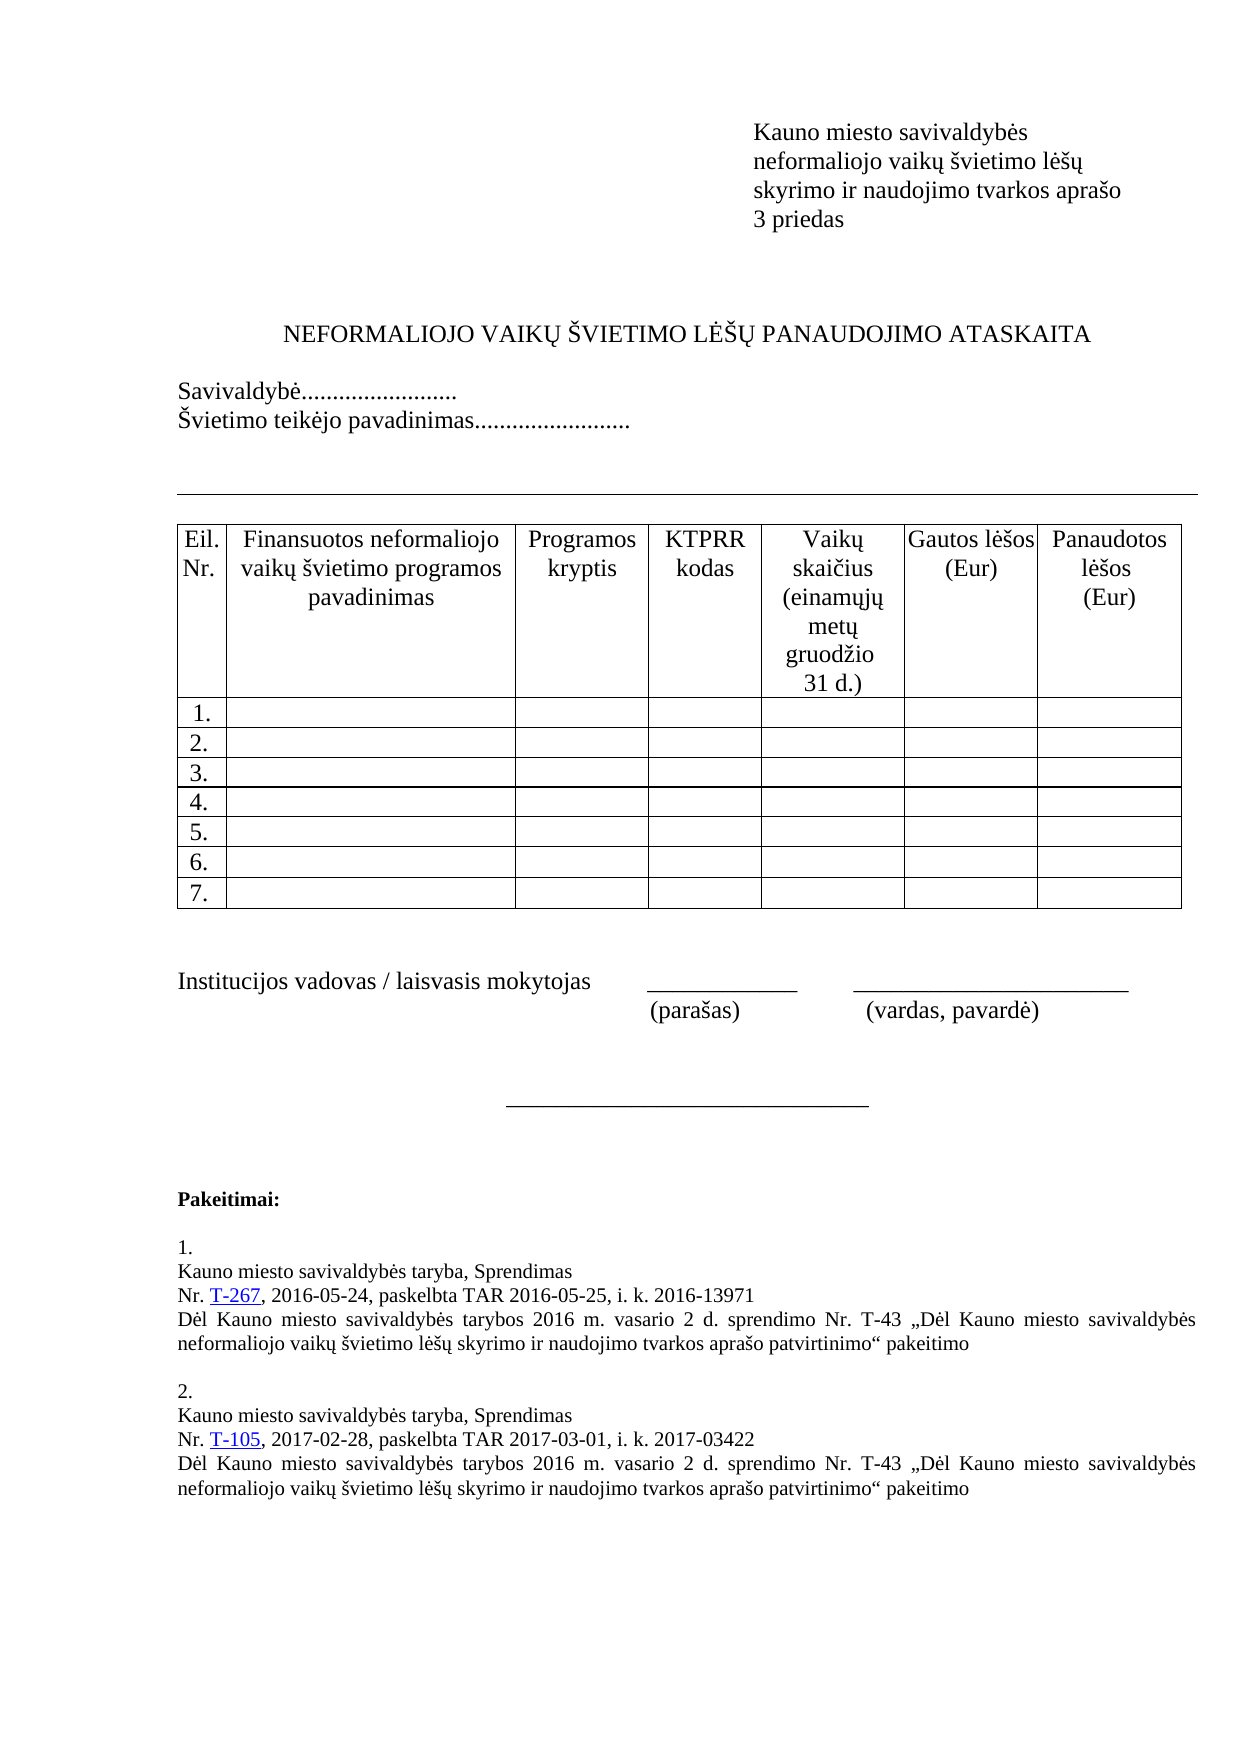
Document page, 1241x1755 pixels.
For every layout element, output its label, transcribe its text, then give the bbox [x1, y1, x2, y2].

table_cell [1038, 847, 1181, 877]
text skyrimo ir naudojimo tvarkos aprašo [177, 175, 1198, 204]
table_cell 2. [178, 728, 226, 757]
table_cell [516, 817, 648, 846]
text (parašas) (vardas, pavardė) [177, 995, 1198, 1023]
text _____________________________ [177, 1081, 1198, 1110]
table_cell [905, 758, 1037, 786]
table_cell [649, 847, 761, 877]
text Institucijos vadovas / laisvasis mokytojas ____________ ______________________ [177, 966, 1198, 995]
text Kauno miesto savivaldybės taryba, Sprendimas [177, 1403, 1198, 1427]
table_cell [516, 847, 648, 877]
table_cell [905, 817, 1037, 846]
table_cell 4. [178, 788, 226, 816]
table_cell [1038, 817, 1181, 846]
text Kauno miesto savivaldybės taryba, Sprendimas [177, 1259, 1198, 1283]
table_cell [227, 728, 515, 757]
table_cell [227, 788, 515, 816]
text 3 priedas [177, 204, 1198, 232]
table_cell [516, 788, 648, 816]
table_header Panaudotos lėšos (Eur) [1038, 525, 1181, 697]
text Dėl Kauno miesto savivaldybės tarybos 2016 m. vasario 2 d. sprendimo Nr. T-43 „Dėl Kauno miesto savivaldybės neformaliojo vaikų švietimo lėšų skyrimo ir naudojimo tvarkos aprašo patvirtinimo“ pakeitimo [177, 1451, 1198, 1499]
table_cell [762, 847, 904, 877]
table_cell [649, 728, 761, 757]
text Švietimo teikėjo pavadinimas......................... [177, 405, 1198, 434]
table_cell [227, 847, 515, 877]
table_header Finansuotos neformaliojo vaikų švietimo programos pavadinimas [227, 525, 515, 697]
table_cell [1038, 728, 1181, 757]
table_cell [905, 788, 1037, 816]
text Nr. T-105, 2017-02-28, paskelbta TAR 2017-03-01, i. k. 2017-03422 [177, 1427, 1198, 1451]
text neformaliojo vaikų švietimo lėšų [753, 146, 1198, 175]
table_cell [762, 698, 904, 727]
table_cell 6. [178, 847, 226, 877]
table_cell [762, 728, 904, 757]
table_cell [905, 878, 1037, 907]
text Savivaldybė......................... [177, 376, 1198, 405]
table_cell 7. [178, 878, 226, 907]
table_cell 3. [178, 758, 226, 786]
table_cell [227, 817, 515, 846]
table_cell [516, 698, 648, 727]
table_cell [1038, 758, 1181, 786]
table_cell [1038, 878, 1181, 907]
table_cell [905, 698, 1037, 727]
table_cell [649, 878, 761, 907]
table_cell [762, 758, 904, 786]
text Pakeitimai: [177, 1187, 1198, 1211]
table_cell [1038, 698, 1181, 727]
table_cell 1. [178, 698, 226, 727]
table_cell [649, 817, 761, 846]
table_cell [516, 758, 648, 786]
table_cell [516, 878, 648, 907]
table_cell [227, 758, 515, 786]
table_header KTPRR kodas [649, 525, 761, 697]
table_cell [905, 847, 1037, 877]
table_header Eil. Nr. [178, 525, 226, 697]
text Nr. T-267, 2016-05-24, paskelbta TAR 2016-05-25, i. k. 2016-13971 [177, 1283, 1198, 1307]
table_cell [227, 878, 515, 907]
table_cell [516, 728, 648, 757]
text 1. [177, 1235, 1198, 1259]
table_cell [762, 817, 904, 846]
table_cell 5. [178, 817, 226, 846]
table_cell [227, 698, 515, 727]
table_cell [1038, 788, 1181, 816]
text NEFORMALIOJO VAIKŲ ŠVIETIMO LĖŠŲ PANAUDOJIMO ATASKAITA [177, 319, 1198, 347]
table_cell [762, 878, 904, 907]
table_header Vaikų skaičius (einamųjų metų gruodžio 31 d.) [762, 525, 904, 697]
table_cell [649, 758, 761, 786]
table_header Programos kryptis [516, 525, 648, 697]
table_cell [905, 728, 1037, 757]
text Kauno miesto savivaldybės [709, 117, 1198, 146]
table_cell [762, 788, 904, 816]
table_cell [649, 698, 761, 727]
text Dėl Kauno miesto savivaldybės tarybos 2016 m. vasario 2 d. sprendimo Nr. T-43 „Dėl Kauno miesto savivaldybės neformaliojo vaikų švietimo lėšų skyrimo ir naudojimo tvarkos aprašo patvirtinimo“ pakeitimo [177, 1307, 1198, 1355]
table_cell [649, 788, 761, 816]
table_header Gautos lėšos (Eur) [905, 525, 1037, 697]
text 2. [177, 1379, 1198, 1403]
